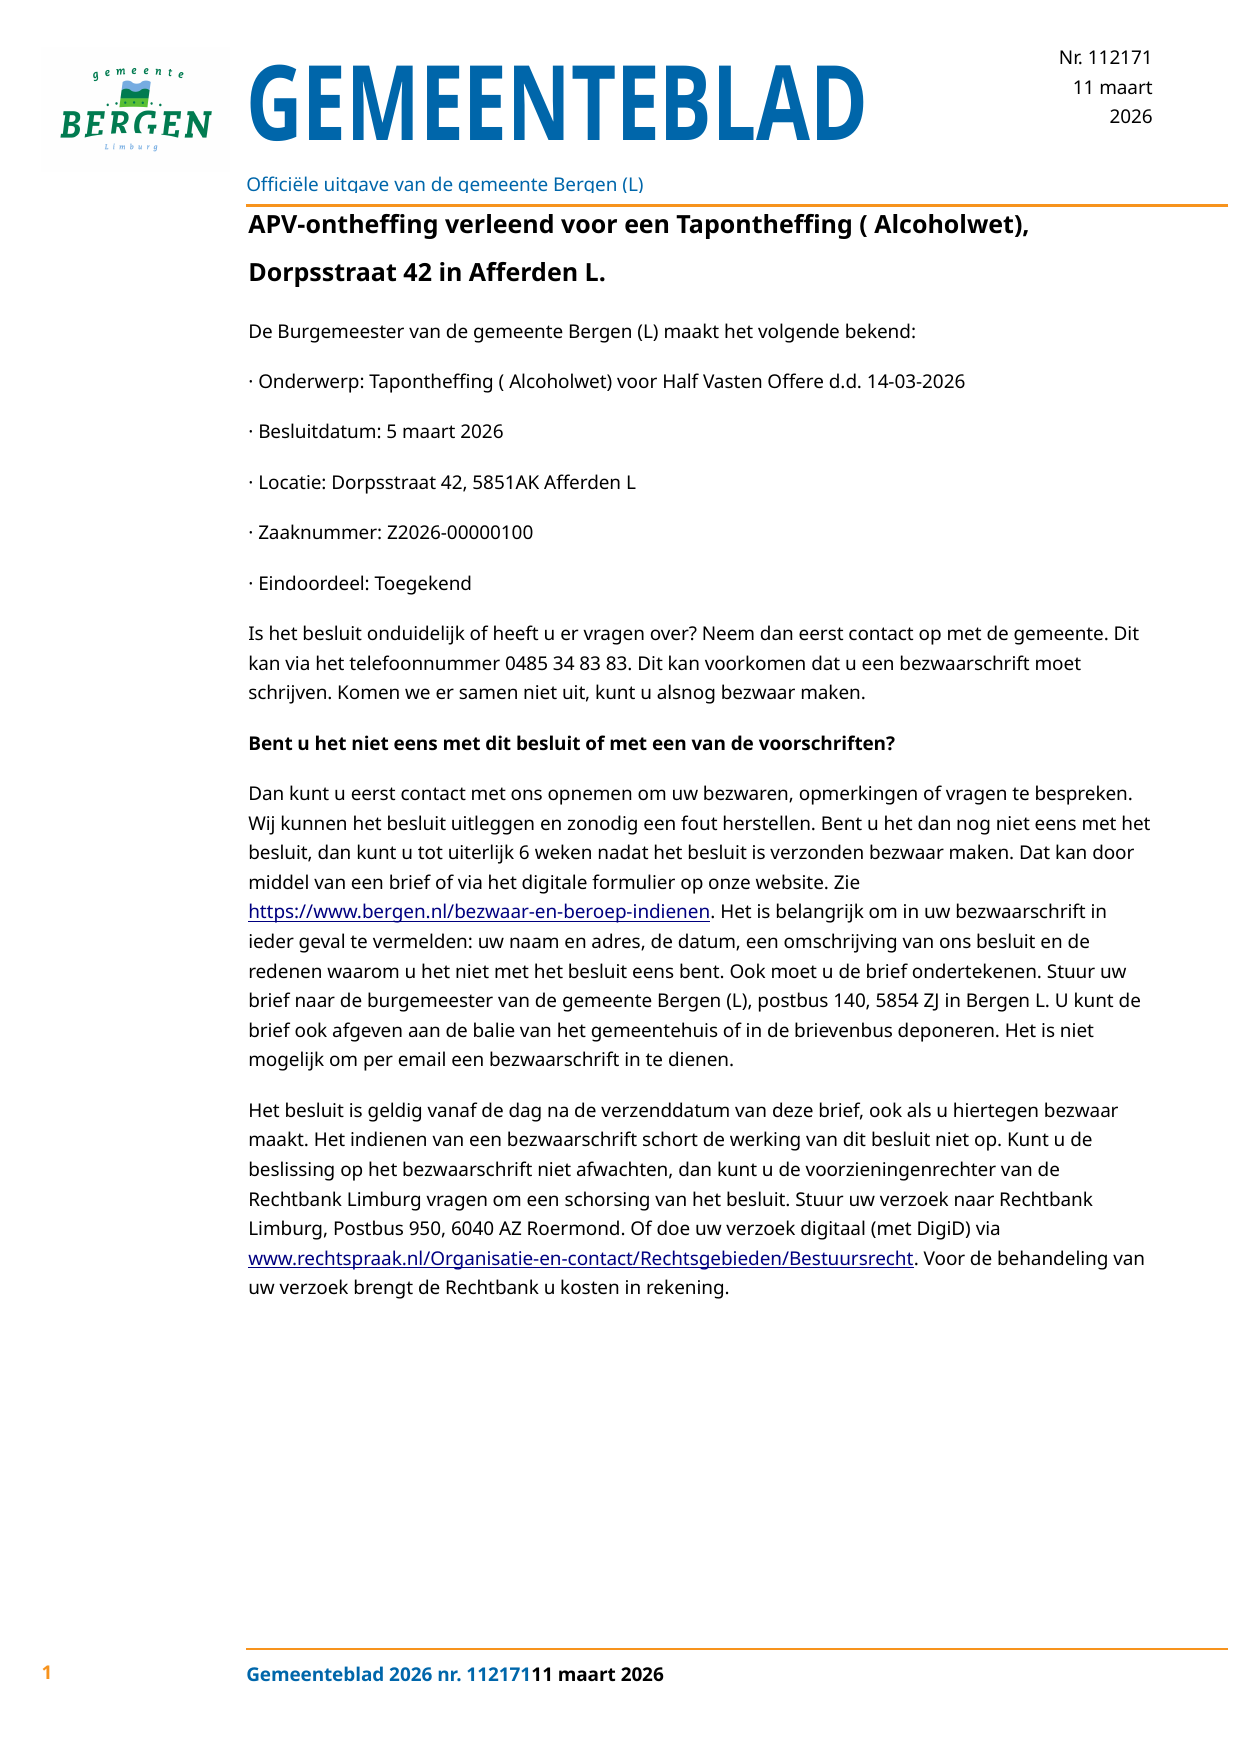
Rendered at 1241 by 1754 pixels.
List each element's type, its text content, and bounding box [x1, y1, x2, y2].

text · Eindoordeel: Toegekend [248, 570, 1152, 596]
picture [41, 47, 231, 172]
text APV-ontheffing verleend voor een Tapontheffing ( Alcoholwet), Dorpsstraat 42 in Afferden L. [248, 207, 1152, 288]
text · Locatie: Dorpsstraat 42, 5851AK Afferden L [248, 469, 1152, 495]
text · Onderwerp: Tapontheffing ( Alcoholwet) voor Half Vasten Offere d.d. 14-03-2026 [248, 368, 1152, 394]
text · Besluitdatum: 5 maart 2026 [248, 419, 1152, 444]
text · Zaaknummer: Z2026-00000100 [248, 519, 1152, 545]
text Dan kunt u eerst contact met ons opnemen om uw bezwaren, opmerkingen of vragen te bespreken. Wij kunnen het besluit uitleggen en zonodig een fout herstellen. Bent u het dan nog niet eens met het besluit, dan kunt u tot uiterlijk 6 weken nadat het besluit is verzonden bezwaar maken. Dat kan door middel van een brief of via het digitale formulier op onze website. Zie https://www.bergen.nl/bezwaar-en-beroep-indienen. Het is belangrijk om in uw bezwaarschrift in ieder geval te vermelden: uw naam en adres, de datum, een omschrijving van ons besluit en de redenen waarom u het niet met het besluit eens bent. Ook moet u de brief ondertekenen. Stuur uw brief naar de burgemeester van de gemeente Bergen (L), postbus 140, 5854 ZJ in Bergen L. U kunt de brief ook afgeven aan de balie van het gemeentehuis of in de brievenbus deponeren. Het is niet mogelijk om per email een bezwaarschrift in te dienen. [248, 780, 1152, 1072]
text Is het besluit onduidelijk of heeft u er vragen over? Neem dan eerst contact op met de gemeente. Dit kan via het telefoonnummer 0485 34 83 83. Dit kan voorkomen dat u een bezwaarschrift moet schrijven. Komen we er samen niet uit, kunt u alsnog bezwaar maken. [248, 620, 1152, 705]
text De Burgemeester van de gemeente Bergen (L) maakt het volgende bekend: [248, 318, 1152, 344]
text Bent u het niet eens met dit besluit of met een van de voorschriften? [248, 730, 1152, 756]
text Het besluit is geldig vanaf de dag na de verzenddatum van deze brief, ook als u hiertegen bezwaar maakt. Het indienen van een bezwaarschrift schort de werking van dit besluit niet op. Kunt u de beslissing op het bezwaarschrift niet afwachten, dan kunt u de voorzieningenrechter van de Rechtbank Limburg vragen om een schorsing van het besluit. Stuur uw verzoek naar Rechtbank Limburg, Postbus 950, 6040 AZ Roermond. Of doe uw verzoek digitaal (met DigiD) via www.rechtspraak.nl/Organisatie-en-contact/Rechtsgebieden/Bestuursrecht. Voor de behandeling van uw verzoek brengt de Rechtbank u kosten in rekening. [248, 1097, 1152, 1300]
